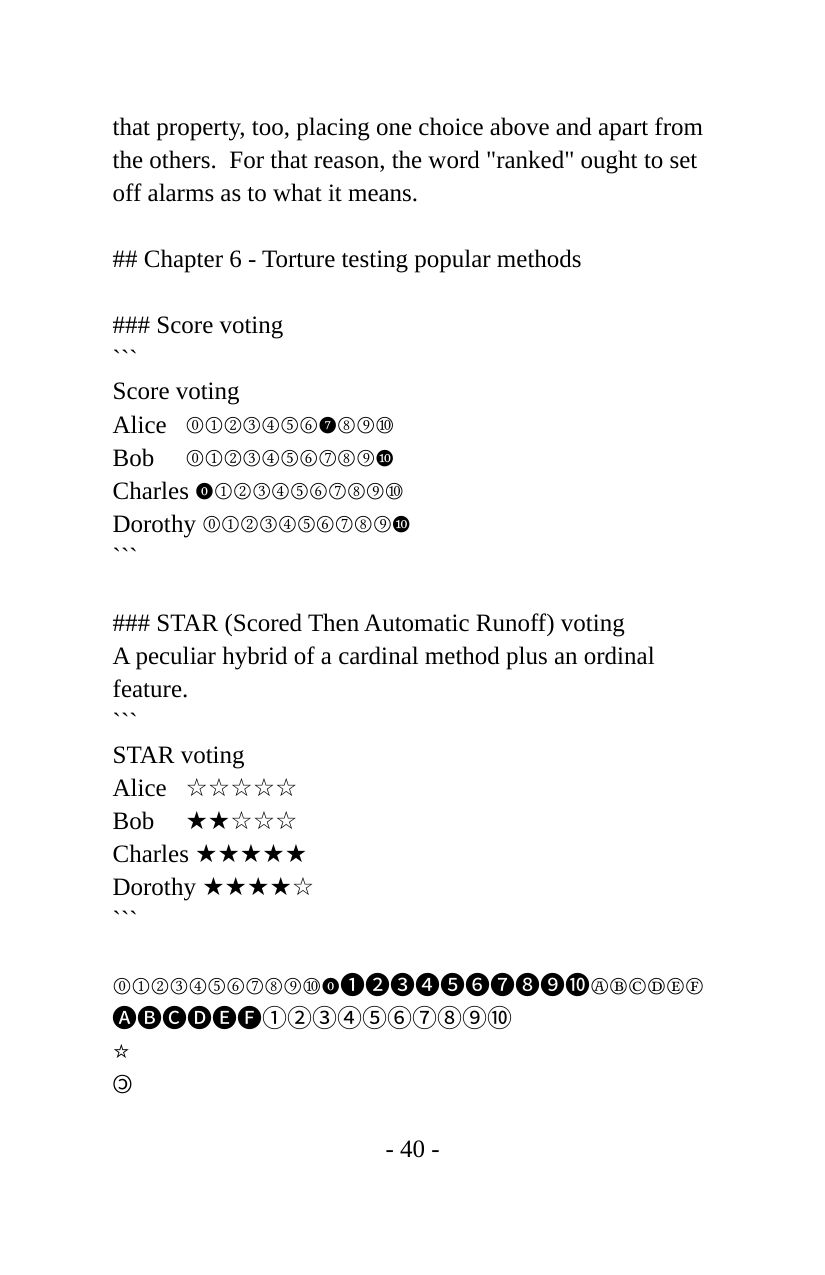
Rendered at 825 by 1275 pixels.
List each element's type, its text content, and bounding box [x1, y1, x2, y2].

text ### Score voting [112, 311, 712, 339]
text Bob ★★☆☆☆ [112, 806, 712, 835]
text Alice ⓪①②③④⑤⑥❼⑧⑨⑩ [112, 410, 712, 438]
text Charles ⓿①②③④⑤⑥⑦⑧⑨⑩ [112, 476, 712, 504]
text Dorothy ⓪①②③④⑤⑥⑦⑧⑨❿ [112, 509, 712, 537]
text 🐃🐃🏇🐫🐅🐆🐜🦂⭐🍀 [112, 1037, 712, 1066]
text ``` [112, 905, 712, 934]
text ## Chapter 6 - Torture testing popular methods [112, 244, 712, 273]
text 🄯 [112, 1070, 712, 1099]
text ``` [112, 344, 712, 372]
text ⓪①②③④⑤⑥⑦⑧⑨⑩⓿➊➋➌➍➎➏➐➑➒➓ⒶⒷⒸⒹⒺⒻ🅐🅑🅒🅓🅔🅕➀➁➂➃➄➅➆➇➈➉ [112, 971, 712, 1033]
text Alice ☆☆☆☆☆ [112, 773, 712, 802]
text Dorothy ★★★★☆ [112, 872, 712, 901]
text Bob ⓪①②③④⑤⑥⑦⑧⑨❿ [112, 443, 712, 471]
text Charles ★★★★★ [112, 839, 712, 868]
text STAR voting [112, 740, 712, 769]
text ``` [112, 542, 712, 571]
text that property, too, placing one choice above and apart from the others. For that reason, the word "ranked" ought to set off alarms as to what it means. [112, 112, 712, 207]
text ``` [112, 707, 712, 736]
text ### STAR (Scored Then Automatic Runoff) voting [112, 608, 712, 637]
text Score voting [112, 377, 712, 405]
text A peculiar hybrid of a cardinal method plus an ordinal feature. [112, 641, 712, 703]
